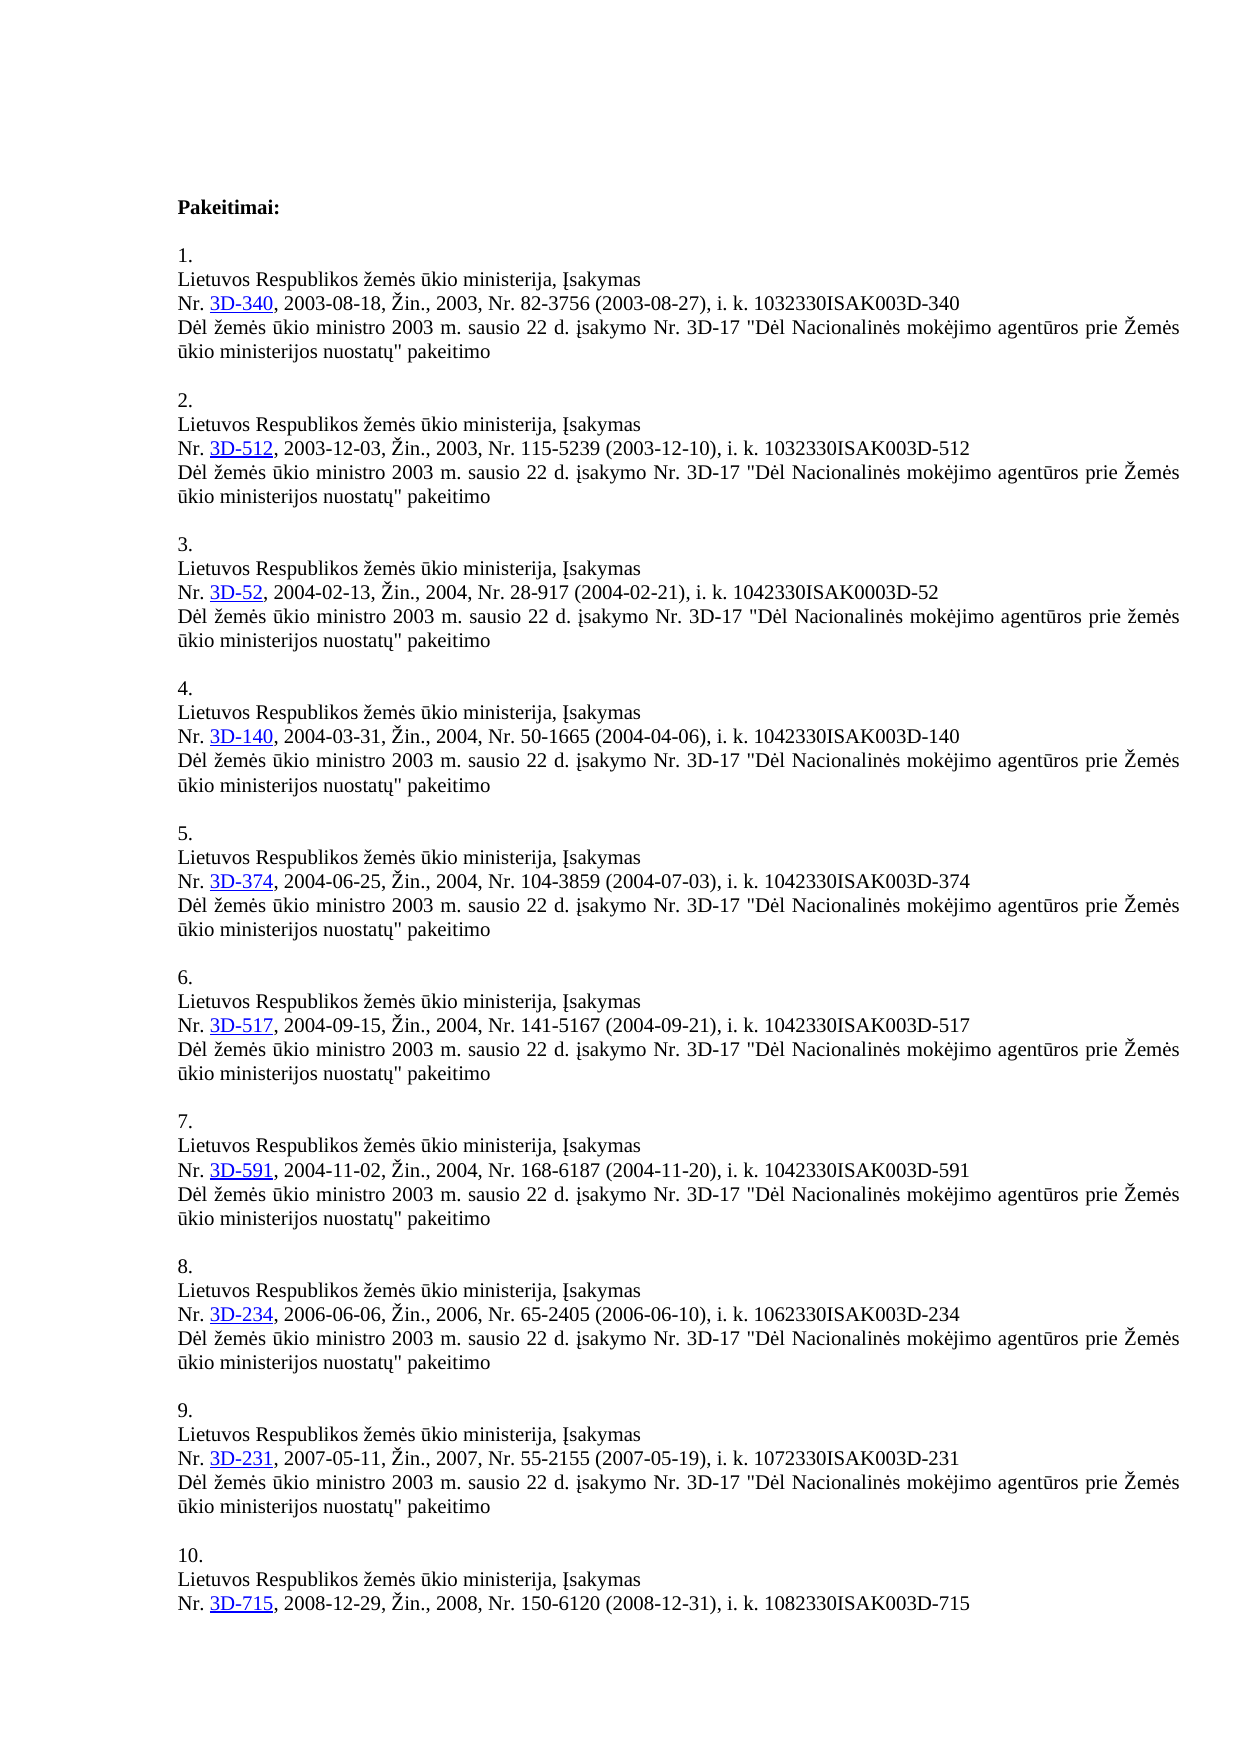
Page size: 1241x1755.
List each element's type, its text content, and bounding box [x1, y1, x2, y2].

text 5. [177, 821, 1181, 845]
text Nr. 3D-234, 2006-06-06, Žin., 2006, Nr. 65-2405 (2006-06-10), i. k. 1062330ISAK003D-234 [177, 1302, 1181, 1326]
text 3. [177, 532, 1181, 556]
text Nr. 3D-512, 2003-12-03, Žin., 2003, Nr. 115-5239 (2003-12-10), i. k. 1032330ISAK003D-512 [177, 436, 1181, 460]
text Pakeitimai: [177, 195, 1181, 219]
text Dėl žemės ūkio ministro 2003 m. sausio 22 d. įsakymo Nr. 3D-17 "Dėl Nacionalinės mokėjimo agentūros prie Žemės ūkio ministerijos nuostatų" pakeitimo [177, 1326, 1181, 1374]
text Dėl žemės ūkio ministro 2003 m. sausio 22 d. įsakymo Nr. 3D-17 "Dėl Nacionalinės mokėjimo agentūros prie žemės ūkio ministerijos nuostatų" pakeitimo [177, 604, 1181, 652]
text Lietuvos Respublikos žemės ūkio ministerija, Įsakymas [177, 556, 1181, 580]
text 2. [177, 387, 1181, 412]
text Nr. 3D-231, 2007-05-11, Žin., 2007, Nr. 55-2155 (2007-05-19), i. k. 1072330ISAK003D-231 [177, 1446, 1181, 1470]
text 7. [177, 1109, 1181, 1133]
text Dėl žemės ūkio ministro 2003 m. sausio 22 d. įsakymo Nr. 3D-17 "Dėl Nacionalinės mokėjimo agentūros prie Žemės ūkio ministerijos nuostatų" pakeitimo [177, 460, 1181, 508]
text 10. [177, 1542, 1181, 1567]
text Lietuvos Respublikos žemės ūkio ministerija, Įsakymas [177, 1422, 1181, 1446]
text Dėl žemės ūkio ministro 2003 m. sausio 22 d. įsakymo Nr. 3D-17 "Dėl Nacionalinės mokėjimo agentūros prie Žemės ūkio ministerijos nuostatų" pakeitimo [177, 315, 1181, 363]
text Nr. 3D-140, 2004-03-31, Žin., 2004, Nr. 50-1665 (2004-04-06), i. k. 1042330ISAK003D-140 [177, 724, 1181, 748]
text 1. [177, 243, 1181, 267]
text 9. [177, 1398, 1181, 1422]
text Nr. 3D-591, 2004-11-02, Žin., 2004, Nr. 168-6187 (2004-11-20), i. k. 1042330ISAK003D-591 [177, 1157, 1181, 1182]
text Nr. 3D-52, 2004-02-13, Žin., 2004, Nr. 28-917 (2004-02-21), i. k. 1042330ISAK0003D-52 [177, 580, 1181, 604]
text 4. [177, 676, 1181, 700]
text Lietuvos Respublikos žemės ūkio ministerija, Įsakymas [177, 1567, 1181, 1591]
text Dėl žemės ūkio ministro 2003 m. sausio 22 d. įsakymo Nr. 3D-17 "Dėl Nacionalinės mokėjimo agentūros prie Žemės ūkio ministerijos nuostatų" pakeitimo [177, 1470, 1181, 1518]
text 8. [177, 1254, 1181, 1278]
text Lietuvos Respublikos žemės ūkio ministerija, Įsakymas [177, 1278, 1181, 1302]
text Nr. 3D-715, 2008-12-29, Žin., 2008, Nr. 150-6120 (2008-12-31), i. k. 1082330ISAK003D-715 [177, 1591, 1181, 1615]
text Lietuvos Respublikos žemės ūkio ministerija, Įsakymas [177, 700, 1181, 724]
text 6. [177, 965, 1181, 989]
text Dėl žemės ūkio ministro 2003 m. sausio 22 d. įsakymo Nr. 3D-17 "Dėl Nacionalinės mokėjimo agentūros prie Žemės ūkio ministerijos nuostatų" pakeitimo [177, 893, 1181, 941]
text Nr. 3D-517, 2004-09-15, Žin., 2004, Nr. 141-5167 (2004-09-21), i. k. 1042330ISAK003D-517 [177, 1013, 1181, 1037]
text Nr. 3D-374, 2004-06-25, Žin., 2004, Nr. 104-3859 (2004-07-03), i. k. 1042330ISAK003D-374 [177, 869, 1181, 893]
text Nr. 3D-340, 2003-08-18, Žin., 2003, Nr. 82-3756 (2003-08-27), i. k. 1032330ISAK003D-340 [177, 291, 1181, 315]
text Lietuvos Respublikos žemės ūkio ministerija, Įsakymas [177, 1133, 1181, 1157]
text Lietuvos Respublikos žemės ūkio ministerija, Įsakymas [177, 267, 1181, 291]
text Lietuvos Respublikos žemės ūkio ministerija, Įsakymas [177, 989, 1181, 1013]
text Dėl žemės ūkio ministro 2003 m. sausio 22 d. įsakymo Nr. 3D-17 "Dėl Nacionalinės mokėjimo agentūros prie Žemės ūkio ministerijos nuostatų" pakeitimo [177, 748, 1181, 797]
text Dėl žemės ūkio ministro 2003 m. sausio 22 d. įsakymo Nr. 3D-17 "Dėl Nacionalinės mokėjimo agentūros prie Žemės ūkio ministerijos nuostatų" pakeitimo [177, 1037, 1181, 1085]
text Lietuvos Respublikos žemės ūkio ministerija, Įsakymas [177, 412, 1181, 436]
text Dėl žemės ūkio ministro 2003 m. sausio 22 d. įsakymo Nr. 3D-17 "Dėl Nacionalinės mokėjimo agentūros prie Žemės ūkio ministerijos nuostatų" pakeitimo [177, 1182, 1181, 1230]
text Lietuvos Respublikos žemės ūkio ministerija, Įsakymas [177, 845, 1181, 869]
